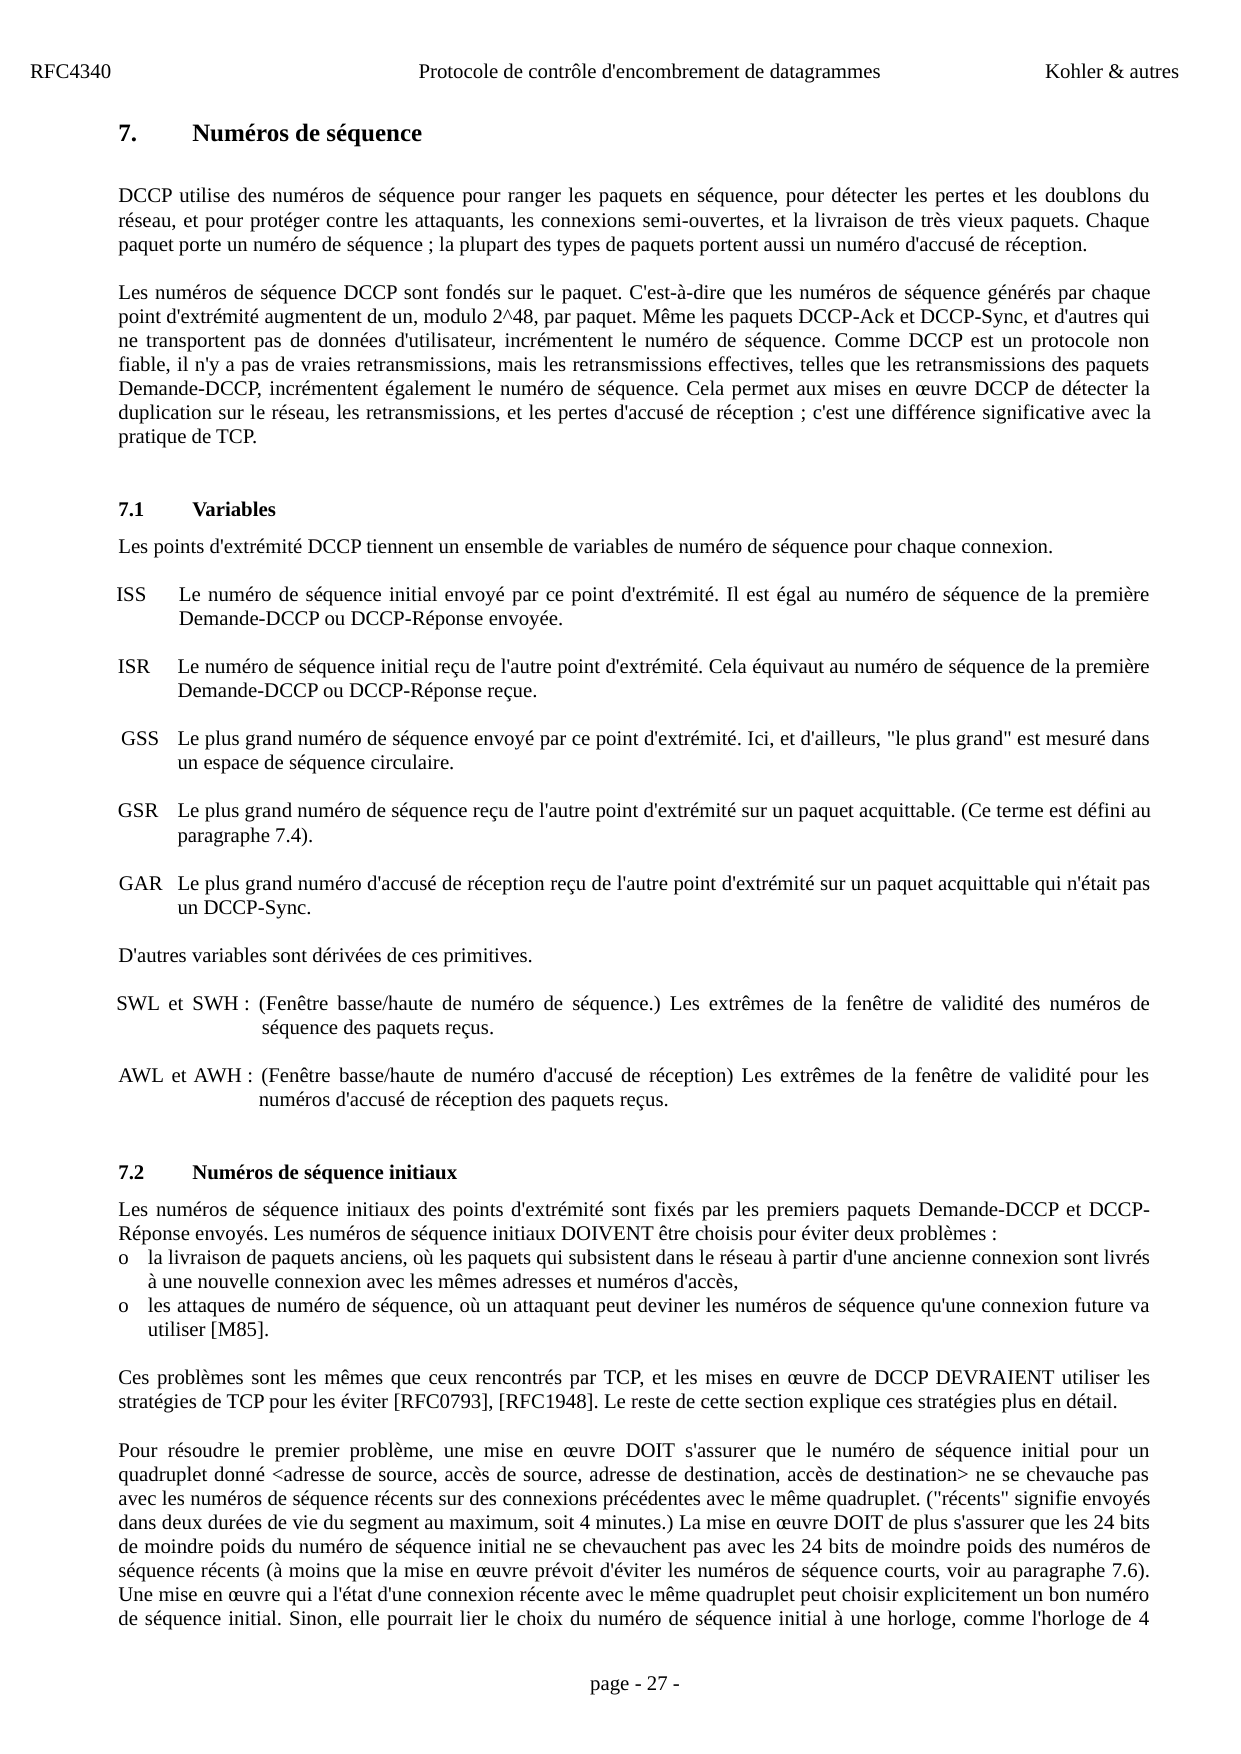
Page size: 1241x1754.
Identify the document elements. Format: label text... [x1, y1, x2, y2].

text Les numéros de séquence DCCP sont fondés sur le paquet. C'est-à-dire que les numéros de séquence générés par chaque point d'extrémité augmentent de un, modulo 2^48, par paquet. Même les paquets DCCP-Ack et DCCP-Sync, et d'autres qui ne transportent pas de données d'utilisateur, incrémentent le numéro de séquence. Comme DCCP est un protocole non fiable, il n'y a pas de vraies retransmissions, mais les retransmissions effectives, telles que les retransmissions des paquets Demande-DCCP, incrémentent également le numéro de séquence. Cela permet aux mises en œuvre DCCP de détecter la duplication sur le réseau, les retransmissions, et les pertes d'accusé de réception ; c'est une différence significative avec la pratique de TCP. [118, 280, 1152, 448]
subtitle 7.2 Numéros de séquence initiaux [118, 1160, 1152, 1184]
text Les points d'extrémité DCCP tiennent un ensemble de variables de numéro de séquence pour chaque connexion. [118, 534, 1152, 558]
text DCCP utilise des numéros de séquence pour ranger les paquets en séquence, pour détecter les pertes et les doublons du réseau, et pour protéger contre les attaquants, les connexions semi-ouvertes, et la livraison de très vieux paquets. Chaque paquet porte un numéro de séquence ; la plupart des types de paquets portent aussi un numéro d'accusé de réception. [118, 183, 1152, 256]
text GAR Le plus grand numéro d'accusé de réception reçu de l'autre point d'extrémité sur un paquet acquittable qui n'était pas un DCCP-Sync. [119, 871, 1152, 919]
text ISR Le numéro de séquence initial reçu de l'autre point d'extrémité. Cela équivaut au numéro de séquence de la première Demande-DCCP ou DCCP-Réponse reçue. [118, 654, 1152, 702]
text Ces problèmes sont les mêmes que ceux rencontrés par TCP, et les mises en œuvre de DCCP DEVRAIENT utiliser les stratégies de TCP pour les éviter [RFC0793], [RFC1948]. Le reste de cette section explique ces stratégies plus en détail. [118, 1365, 1152, 1413]
text AWL et AWH : (Fenêtre basse/haute de numéro d'accusé de réception) Les extrêmes de la fenêtre de validité pour les numéros d'accusé de réception des paquets reçus. [118, 1063, 1152, 1111]
subtitle 7. Numéros de séquence [118, 118, 1152, 147]
text Les numéros de séquence initiaux des points d'extrémité sont fixés par les premiers paquets Demande-DCCP et DCCP-Réponse envoyés. Les numéros de séquence initiaux DOIVENT être choisis pour éviter deux problèmes : [118, 1197, 1152, 1245]
text Pour résoudre le premier problème, une mise en œuvre DOIT s'assurer que le numéro de séquence initial pour un quadruplet donné <adresse de source, accès de source, adresse de destination, accès de destination> ne se chevauche pas avec les numéros de séquence récents sur des connexions précédentes avec le même quadruplet. ("récents" signifie envoyés dans deux durées de vie du segment au maximum, soit 4 minutes.) La mise en œuvre DOIT de plus s'assurer que les 24 bits de moindre poids du numéro de séquence initial ne se chevauchent pas avec les 24 bits de moindre poids des numéros de séquence récents (à moins que la mise en œuvre prévoit d'éviter les numéros de séquence courts, voir au paragraphe 7.6). Une mise en œuvre qui a l'état d'une connexion récente avec le même quadruplet peut choisir explicitement un bon numéro de séquence initial. Sinon, elle pourrait lier le choix du numéro de séquence initial à une horloge, comme l'horloge de 4 [118, 1437, 1152, 1630]
text o les attaques de numéro de séquence, où un attaquant peut deviner les numéros de séquence qu'une connexion future va utiliser [M85]. [118, 1293, 1152, 1341]
text o la livraison de paquets anciens, où les paquets qui subsistent dans le réseau à partir d'une ancienne connexion sont livrés à une nouvelle connexion avec les mêmes adresses et numéros d'accès, [118, 1245, 1152, 1293]
text D'autres variables sont dérivées de ces primitives. [118, 943, 1152, 967]
text SWL et SWH : (Fenêtre basse/haute de numéro de séquence.) Les extrêmes de la fenêtre de validité des numéros de séquence des paquets reçus. [116, 991, 1152, 1039]
subtitle 7.1 Variables [118, 497, 1152, 521]
text GSR Le plus grand numéro de séquence reçu de l'autre point d'extrémité sur un paquet acquittable. (Ce terme est défini au paragraphe 7.4). [118, 798, 1152, 847]
text GSS Le plus grand numéro de séquence envoyé par ce point d'extrémité. Ici, et d'ailleurs, "le plus grand" est mesuré dans un espace de séquence circulaire. [121, 726, 1152, 774]
text ISS Le numéro de séquence initial envoyé par ce point d'extrémité. Il est égal au numéro de séquence de la première Demande-DCCP ou DCCP-Réponse envoyée. [116, 582, 1152, 630]
